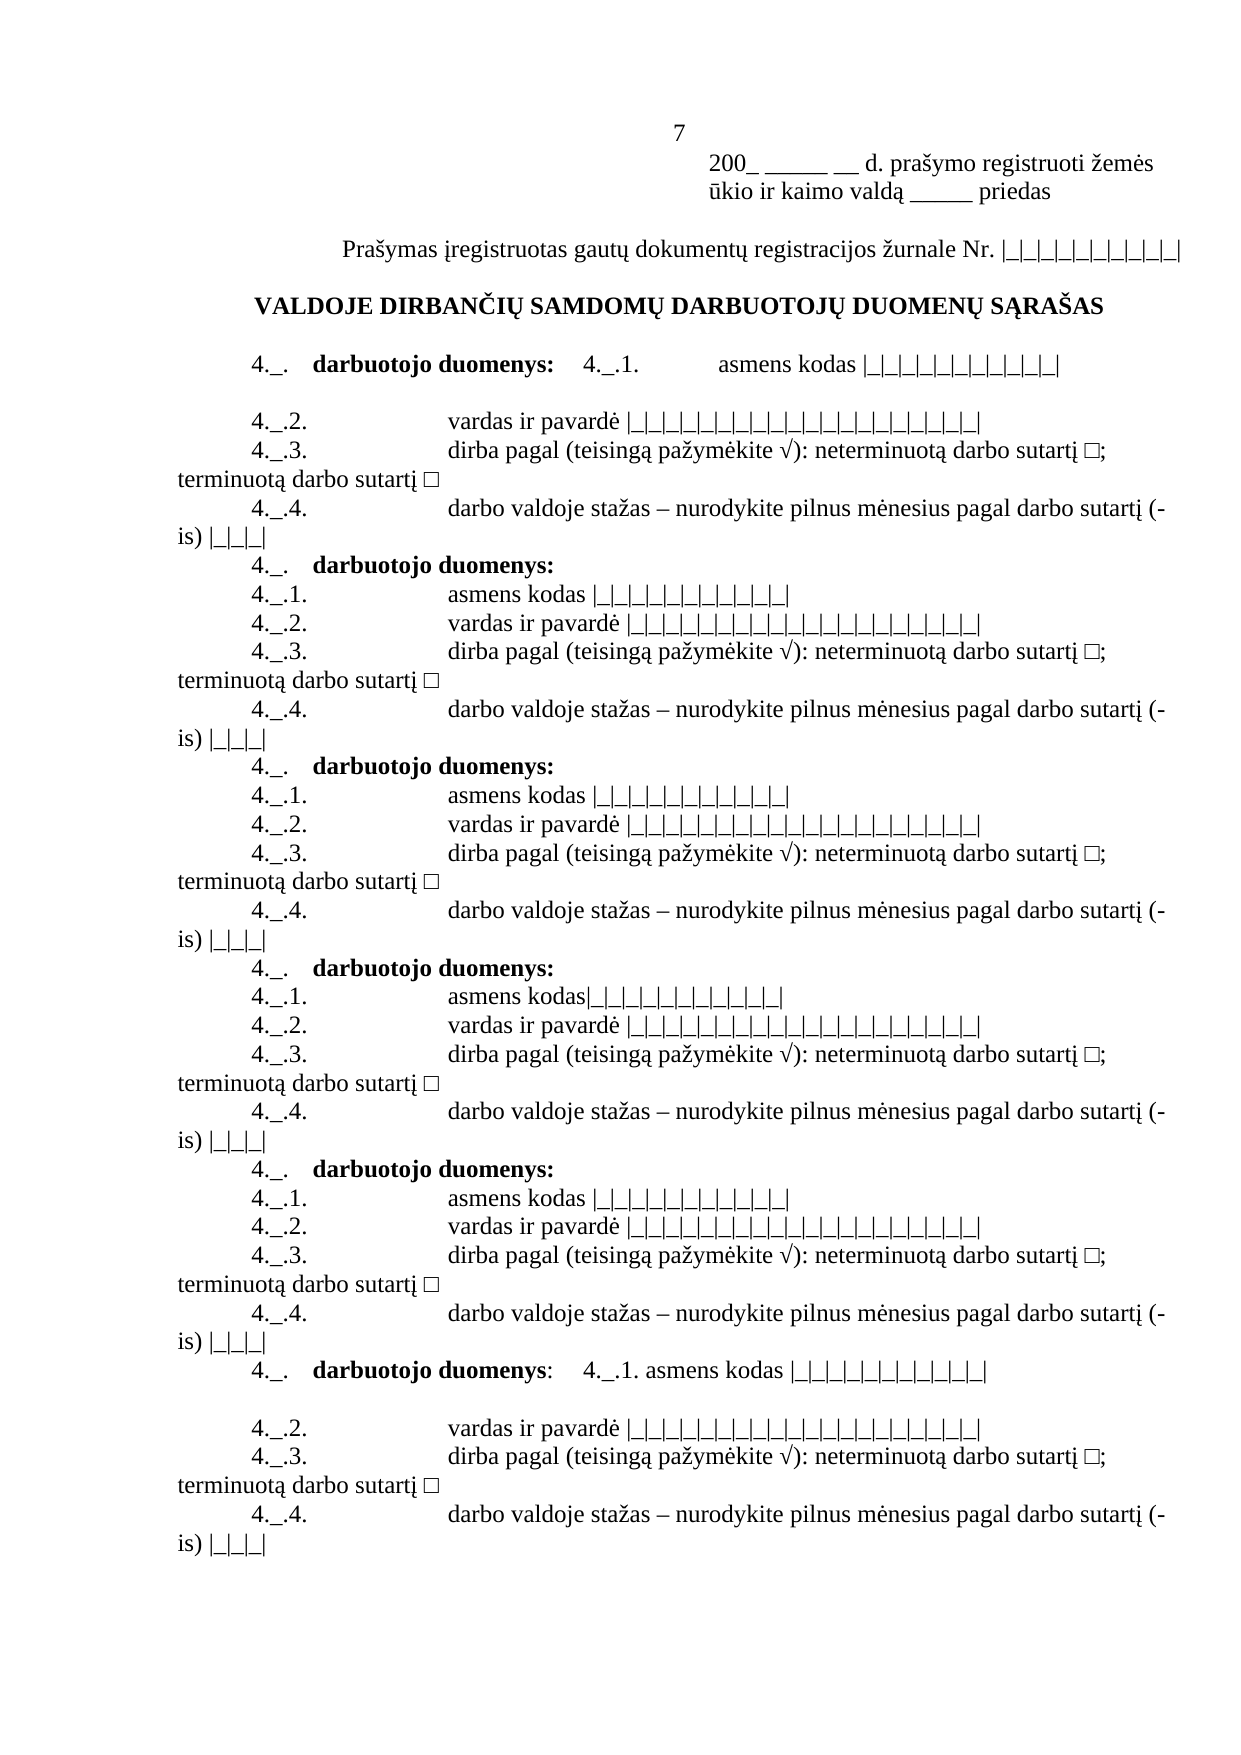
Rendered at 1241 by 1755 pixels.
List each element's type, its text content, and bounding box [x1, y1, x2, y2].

text 4._.1. asmens kodas |_|_|_|_|_|_|_|_|_|_|_| [177, 780, 1181, 809]
text 4._.2. vardas ir pavardė |_|_|_|_|_|_|_|_|_|_|_|_|_|_|_|_|_|_|_|_| [177, 1010, 1181, 1039]
text VALDOJE DIRBANČIŲ SAMDOMŲ DARBUOTOJŲ DUOMENŲ SĄRAŠAS [177, 291, 1181, 320]
text 4._.3. dirba pagal (teisingą pažymėkite √): neterminuotą darbo sutartį □; terminuotą darbo sutartį □ [177, 435, 1181, 493]
text 4._. darbuotojo duomenys: [177, 550, 1181, 579]
text 4._.3. dirba pagal (teisingą pažymėkite √): neterminuotą darbo sutartį □; terminuotą darbo sutartį □ [177, 636, 1181, 694]
text 4._.1. asmens kodas |_|_|_|_|_|_|_|_|_|_|_| [177, 1183, 1181, 1211]
text 4._.1. asmens kodas |_|_|_|_|_|_|_|_|_|_|_| [177, 579, 1181, 608]
text 4._.2. vardas ir pavardė |_|_|_|_|_|_|_|_|_|_|_|_|_|_|_|_|_|_|_|_| [177, 608, 1181, 636]
text 4._.4. darbo valdoje stažas – nurodykite pilnus mėnesius pagal darbo sutartį (-is) |_|_|_| [177, 1499, 1181, 1556]
text 4._.4. darbo valdoje stažas – nurodykite pilnus mėnesius pagal darbo sutartį (-is) |_|_|_| [177, 895, 1181, 953]
text 4._.4. darbo valdoje stažas – nurodykite pilnus mėnesius pagal darbo sutartį (-is) |_|_|_| [177, 694, 1181, 751]
text 4._.3. dirba pagal (teisingą pažymėkite √): neterminuotą darbo sutartį □; terminuotą darbo sutartį □ [177, 1441, 1181, 1499]
text 4._. darbuotojo duomenys: [177, 953, 1181, 981]
text 4._.2. vardas ir pavardė |_|_|_|_|_|_|_|_|_|_|_|_|_|_|_|_|_|_|_|_| [177, 406, 1181, 435]
text Prašymas įregistruotas gautų dokumentų registracijos žurnale Nr. |_|_|_|_|_|_|_|_|_|_| [177, 234, 1181, 263]
text 4._.2. vardas ir pavardė |_|_|_|_|_|_|_|_|_|_|_|_|_|_|_|_|_|_|_|_| [177, 1211, 1181, 1240]
text 4._. darbuotojo duomenys: [177, 751, 1181, 780]
text 4._.3. dirba pagal (teisingą pažymėkite √): neterminuotą darbo sutartį □; terminuotą darbo sutartį □ [177, 1039, 1181, 1096]
text 4._. darbuotojo duomenys: 4._.1. asmens kodas |_|_|_|_|_|_|_|_|_|_|_| [177, 1355, 1181, 1384]
text 4._. darbuotojo duomenys: 4._.1. asmens kodas |_|_|_|_|_|_|_|_|_|_|_| [177, 349, 1181, 378]
text 4._.3. dirba pagal (teisingą pažymėkite √): neterminuotą darbo sutartį □; terminuotą darbo sutartį □ [177, 1240, 1181, 1298]
text 4._. darbuotojo duomenys: [177, 1154, 1181, 1183]
text 4._.2. vardas ir pavardė |_|_|_|_|_|_|_|_|_|_|_|_|_|_|_|_|_|_|_|_| [177, 1413, 1181, 1441]
text 4._.4. darbo valdoje stažas – nurodykite pilnus mėnesius pagal darbo sutartį (-is) |_|_|_| [177, 1096, 1181, 1154]
text 4._.4. darbo valdoje stažas – nurodykite pilnus mėnesius pagal darbo sutartį (-is) |_|_|_| [177, 493, 1181, 550]
text ūkio ir kaimo valdą _____ priedas [177, 176, 1181, 205]
text 4._.1. asmens kodas|_|_|_|_|_|_|_|_|_|_|_| [177, 981, 1181, 1010]
text 200_ _____ __ d. prašymo registruoti žemės [177, 148, 1181, 176]
text 4._.2. vardas ir pavardė |_|_|_|_|_|_|_|_|_|_|_|_|_|_|_|_|_|_|_|_| [177, 809, 1181, 838]
text 4._.4. darbo valdoje stažas – nurodykite pilnus mėnesius pagal darbo sutartį (-is) |_|_|_| [177, 1298, 1181, 1355]
text 4._.3. dirba pagal (teisingą pažymėkite √): neterminuotą darbo sutartį □; terminuotą darbo sutartį □ [177, 838, 1181, 895]
